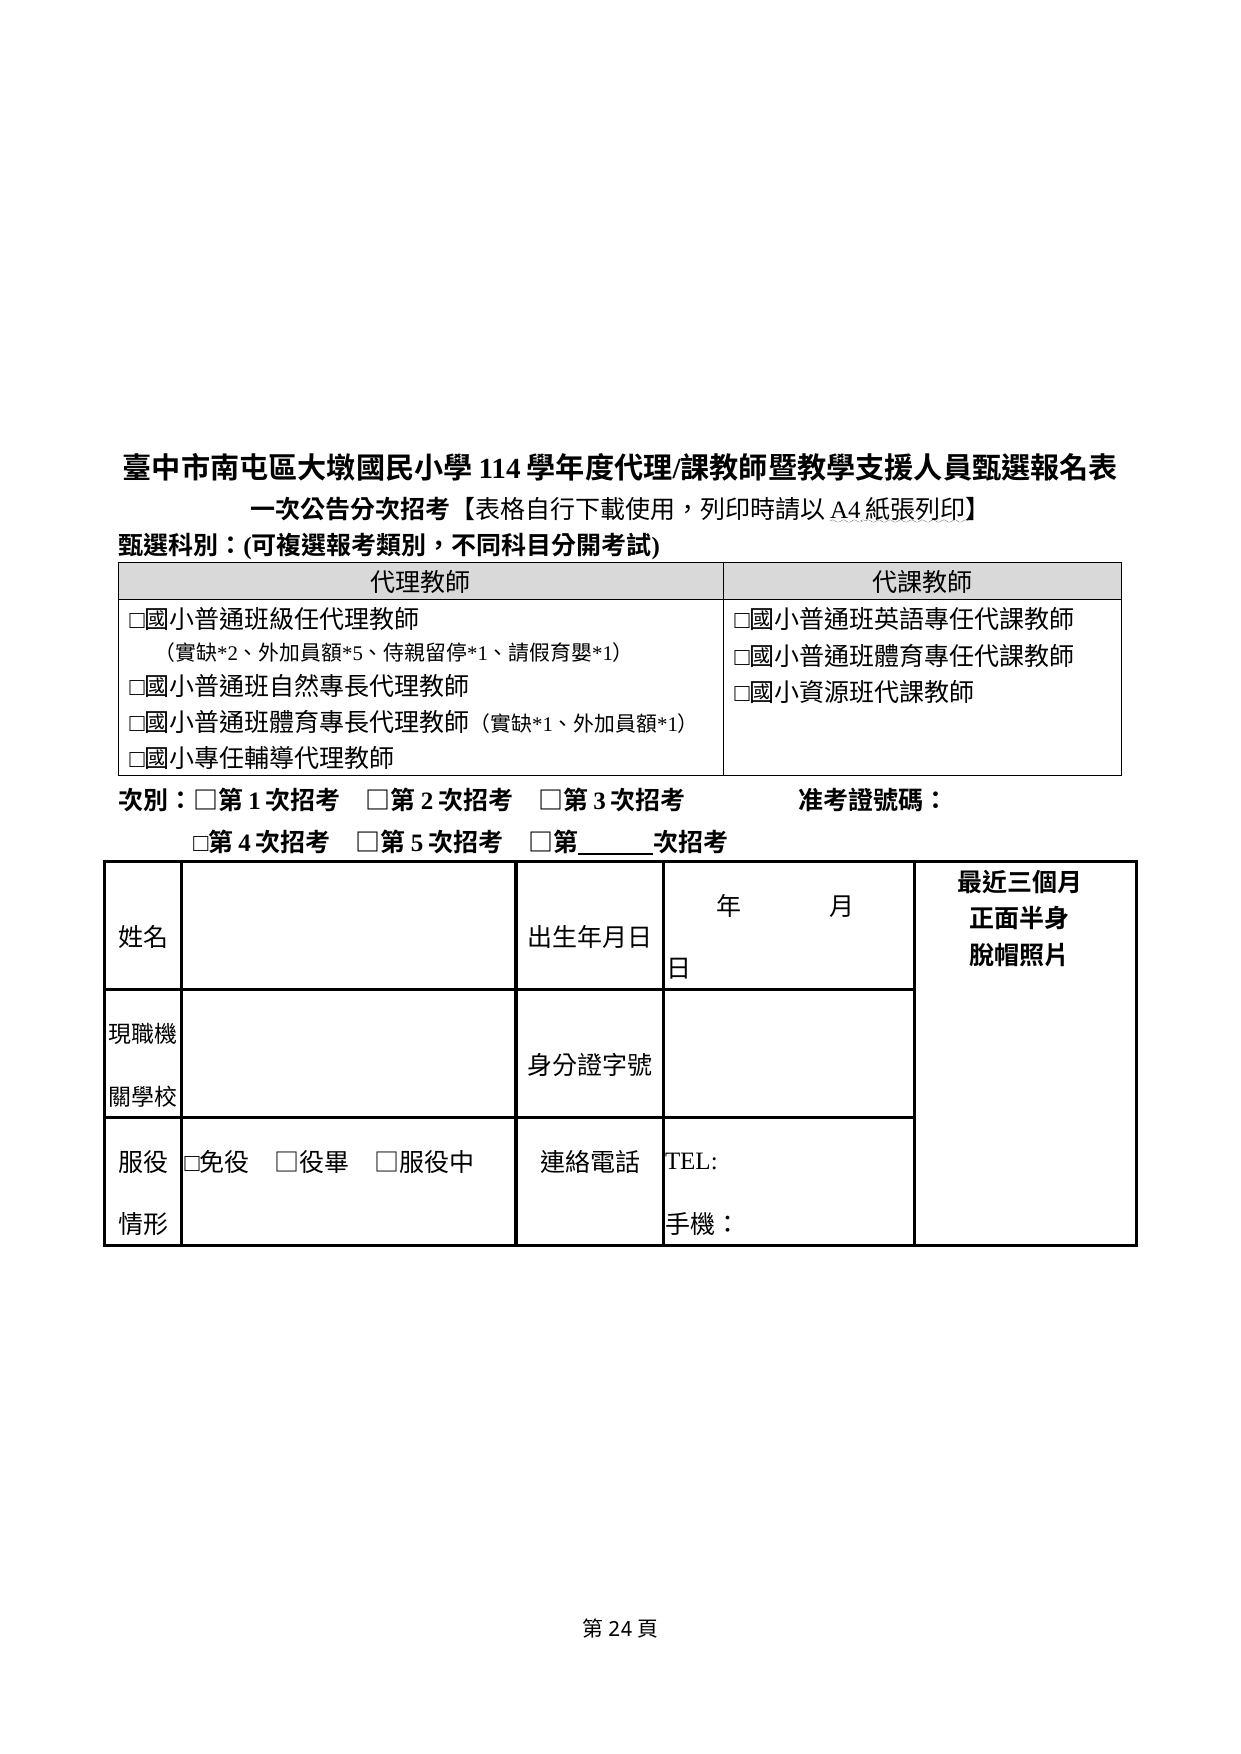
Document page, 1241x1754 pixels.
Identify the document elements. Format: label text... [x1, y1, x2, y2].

table_cell TEL: 手機： [665, 1119, 913, 1244]
text 甄選科別：(可複選報考類別，不同科目分開考試) [118, 525, 1122, 562]
table_cell □國小普通班英語專任代課教師 □國小普通班體育專任代課教師 □國小資源班代課教師 [724, 600, 1121, 775]
table_header [183, 863, 514, 988]
text 次別：□第1次招考 □第2次招考 □第3次招考 准考證號碼： [118, 776, 1122, 818]
table_header 代課教師 [724, 563, 1121, 599]
table_header 出生年月日 [518, 863, 662, 988]
table_cell □國小普通班級任代理教師 （實缺*2、外加員額*5、侍親留停*1、請假育嬰*1） □國小普通班自然專長代理教師 □國小普通班體育專長代理教師（實缺*1、外加員額*1） □國小專任輔導代理教師 [119, 600, 723, 775]
table_cell [665, 991, 913, 1116]
table_cell [183, 991, 514, 1116]
table_header 年 月 日 [665, 863, 913, 988]
text 臺中市南屯區大墩國民小學114學年度代理/課教師暨教學支援人員甄選報名表 [118, 437, 1122, 489]
table_cell 現職機關學校 [106, 991, 180, 1116]
text 一次公告分次招考【表格自行下載使用，列印時請以A4紙張列印】 [118, 489, 1122, 525]
table_cell 服役 情形 [106, 1119, 180, 1244]
table_header 姓名 [106, 863, 180, 988]
text □第4次招考 □第5次招考 □第 次招考 [118, 818, 1122, 859]
table_cell 身分證字號 [518, 991, 662, 1116]
table_cell □免役 □役畢 □服役中 [183, 1119, 514, 1244]
table_cell 連絡電話 [518, 1119, 662, 1244]
table_header 代理教師 [119, 563, 723, 599]
table_header 最近三個月 正面半身 脫帽照片 [916, 863, 1135, 1244]
